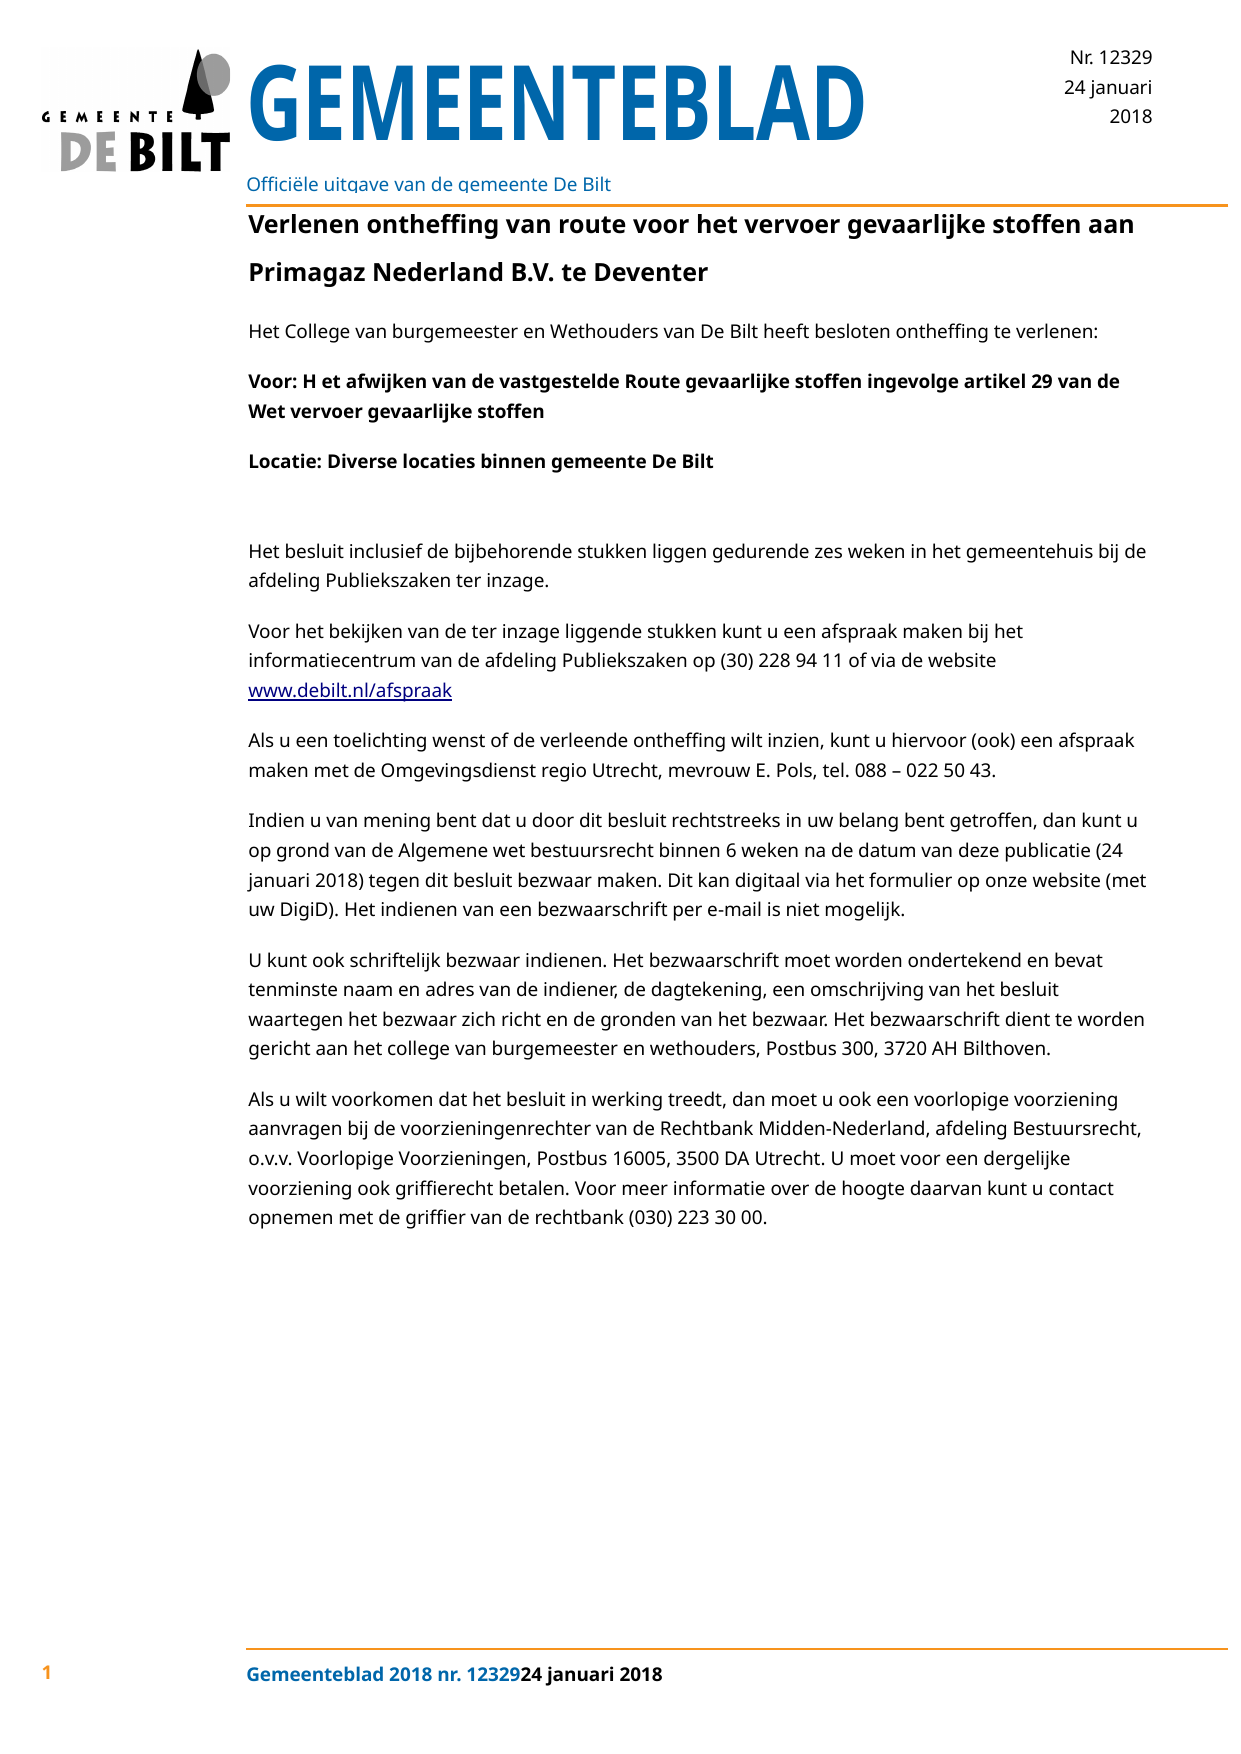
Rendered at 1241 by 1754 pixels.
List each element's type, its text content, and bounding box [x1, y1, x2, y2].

text Het College van burgemeester en Wethouders van De Bilt heeft besloten ontheffing te verlenen: [248, 318, 1152, 344]
text Voor het bekijken van de ter inzage liggende stukken kunt u een afspraak maken bij het informatiecentrum van de afdeling Publiekszaken op (30) 228 94 11 of via de website www.debilt.nl/afspraak [248, 618, 1152, 703]
picture [41, 47, 231, 172]
text Voor: H et afwijken van de vastgestelde Route gevaarlijke stoffen ingevolge artikel 29 van de Wet vervoer gevaarlijke stoffen [248, 368, 1152, 424]
text Verlenen ontheffing van route voor het vervoer gevaarlijke stoffen aan Primagaz Nederland B.V. te Deventer [248, 207, 1152, 288]
text Als u een toelichting wenst of de verleende ontheffing wilt inzien, kunt u hiervoor (ook) een afspraak maken met de Omgevingsdienst regio Utrecht, mevrouw E. Pols, tel. 088 – 022 50 43. [248, 728, 1152, 783]
text Het besluit inclusief de bijbehorende stukken liggen gedurende zes weken in het gemeentehuis bij de afdeling Publiekszaken ter inzage. [248, 538, 1152, 593]
text Indien u van mening bent dat u door dit besluit rechtstreeks in uw belang bent getroffen, dan kunt u op grond van de Algemene wet bestuursrecht binnen 6 weken na de datum van deze publicatie (24 januari 2018) tegen dit besluit bezwaar maken. Dit kan digitaal via het formulier op onze website (met uw DigiD). Het indienen van een bezwaarschrift per e-mail is niet mogelijk. [248, 808, 1152, 922]
text U kunt ook schriftelijk bezwaar indienen. Het bezwaarschrift moet worden ondertekend en bevat tenminste naam en adres van de indiener, de dagtekening, een omschrijving van het besluit waartegen het bezwaar zich richt en de gronden van het bezwaar. Het bezwaarschrift dient te worden gericht aan het college van burgemeester en wethouders, Postbus 300, 3720 AH Bilthoven. [248, 947, 1152, 1061]
text Als u wilt voorkomen dat het besluit in werking treedt, dan moet u ook een voorlopige voorziening aanvragen bij de voorzieningenrechter van de Rechtbank Midden-Nederland, afdeling Bestuursrecht, o.v.v. Voorlopige Voorzieningen, Postbus 16005, 3500 DA Utrecht. U moet voor een dergelijke voorziening ook griffierecht betalen. Voor meer informatie over de hoogte daarvan kunt u contact opnemen met de griffier van de rechtbank (030) 223 30 00. [248, 1086, 1152, 1230]
text Locatie: Diverse locaties binnen gemeente De Bilt [248, 448, 1152, 474]
